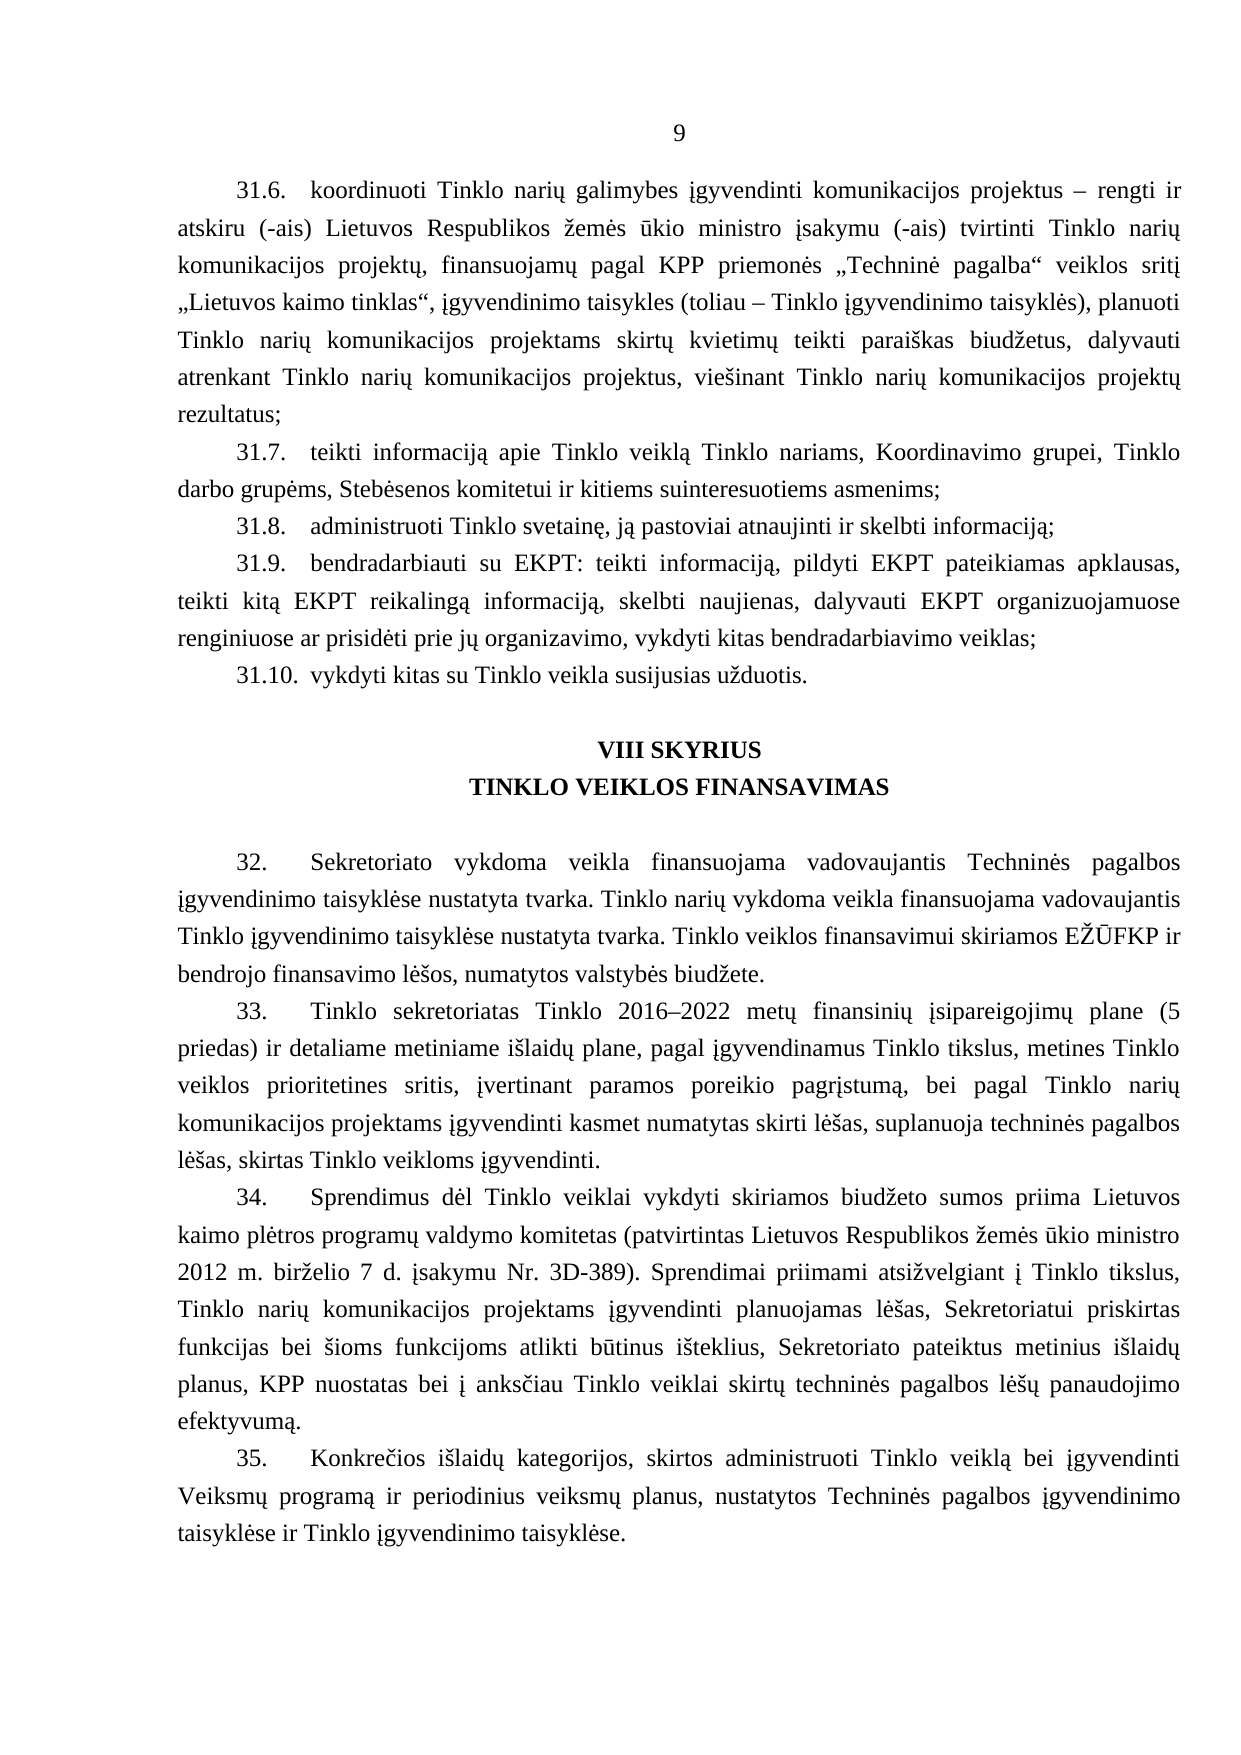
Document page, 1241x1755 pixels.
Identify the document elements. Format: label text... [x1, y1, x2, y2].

text 35. Konkrečios išlaidų kategorijos, skirtos administruoti Tinklo veiklą bei įgyvendinti Veiksmų programą ir periodinius veiksmų planus, nustatytos Techninės pagalbos įgyvendinimo taisyklėse ir Tinklo įgyvendinimo taisyklėse. [177, 1443, 1181, 1547]
text TINKLO VEIKLOS FINANSAVIMAS [177, 772, 1181, 801]
text 31.10. vykdyti kitas su Tinklo veikla susijusias užduotis. [177, 660, 1181, 689]
text viii SKYRIUS [177, 735, 1181, 764]
text 31.6. koordinuoti Tinklo narių galimybes įgyvendinti komunikacijos projektus – rengti ir atskiru (-ais) Lietuvos Respublikos žemės ūkio ministro įsakymu (-ais) tvirtinti Tinklo narių komunikacijos projektų, finansuojamų pagal KPP priemonės „Techninė pagalba“ veiklos sritį „Lietuvos kaimo tinklas“, įgyvendinimo taisykles (toliau – Tinklo įgyvendinimo taisyklės), planuoti Tinklo narių komunikacijos projektams skirtų kvietimų teikti paraiškas biudžetus, dalyvauti atrenkant Tinklo narių komunikacijos projektus, viešinant Tinklo narių komunikacijos projektų rezultatus; [177, 176, 1181, 428]
text 31.8. administruoti Tinklo svetainę, ją pastoviai atnaujinti ir skelbti informaciją; [177, 511, 1181, 540]
text 33. Tinklo sekretoriatas Tinklo 2016–2022 metų finansinių įsipareigojimų plane (5 priedas) ir detaliame metiniame išlaidų plane, pagal įgyvendinamus Tinklo tikslus, metines Tinklo veiklos prioritetines sritis, įvertinant paramos poreikio pagrįstumą, bei pagal Tinklo narių komunikacijos projektams įgyvendinti kasmet numatytas skirti lėšas, suplanuoja techninės pagalbos lėšas, skirtas Tinklo veikloms įgyvendinti. [177, 996, 1181, 1174]
text 32. Sekretoriato vykdoma veikla finansuojama vadovaujantis Techninės pagalbos įgyvendinimo taisyklėse nustatyta tvarka. Tinklo narių vykdoma veikla finansuojama vadovaujantis Tinklo įgyvendinimo taisyklėse nustatyta tvarka. Tinklo veiklos finansavimui skiriamos EŽŪFKP ir bendrojo finansavimo lėšos, numatytos valstybės biudžete. [177, 847, 1181, 987]
text 34. Sprendimus dėl Tinklo veiklai vykdyti skiriamos biudžeto sumos priima Lietuvos kaimo plėtros programų valdymo komitetas (patvirtintas Lietuvos Respublikos žemės ūkio ministro 2012 m. birželio 7 d. įsakymu Nr. 3D-389). Sprendimai priimami atsižvelgiant į Tinklo tikslus, Tinklo narių komunikacijos projektams įgyvendinti planuojamas lėšas, Sekretoriatui priskirtas funkcijas bei šioms funkcijoms atlikti būtinus išteklius, Sekretoriato pateiktus metinius išlaidų planus, KPP nuostatas bei į anksčiau Tinklo veiklai skirtų techninės pagalbos lėšų panaudojimo efektyvumą. [177, 1182, 1181, 1435]
text 31.7. teikti informaciją apie Tinklo veiklą Tinklo nariams, Koordinavimo grupei, Tinklo darbo grupėms, Stebėsenos komitetui ir kitiems suinteresuotiems asmenims; [177, 437, 1181, 503]
text 31.9. bendradarbiauti su EKPT: teikti informaciją, pildyti EKPT pateikiamas apklausas, teikti kitą EKPT reikalingą informaciją, skelbti naujienas, dalyvauti EKPT organizuojamuose renginiuose ar prisidėti prie jų organizavimo, vykdyti kitas bendradarbiavimo veiklas; [177, 548, 1181, 652]
